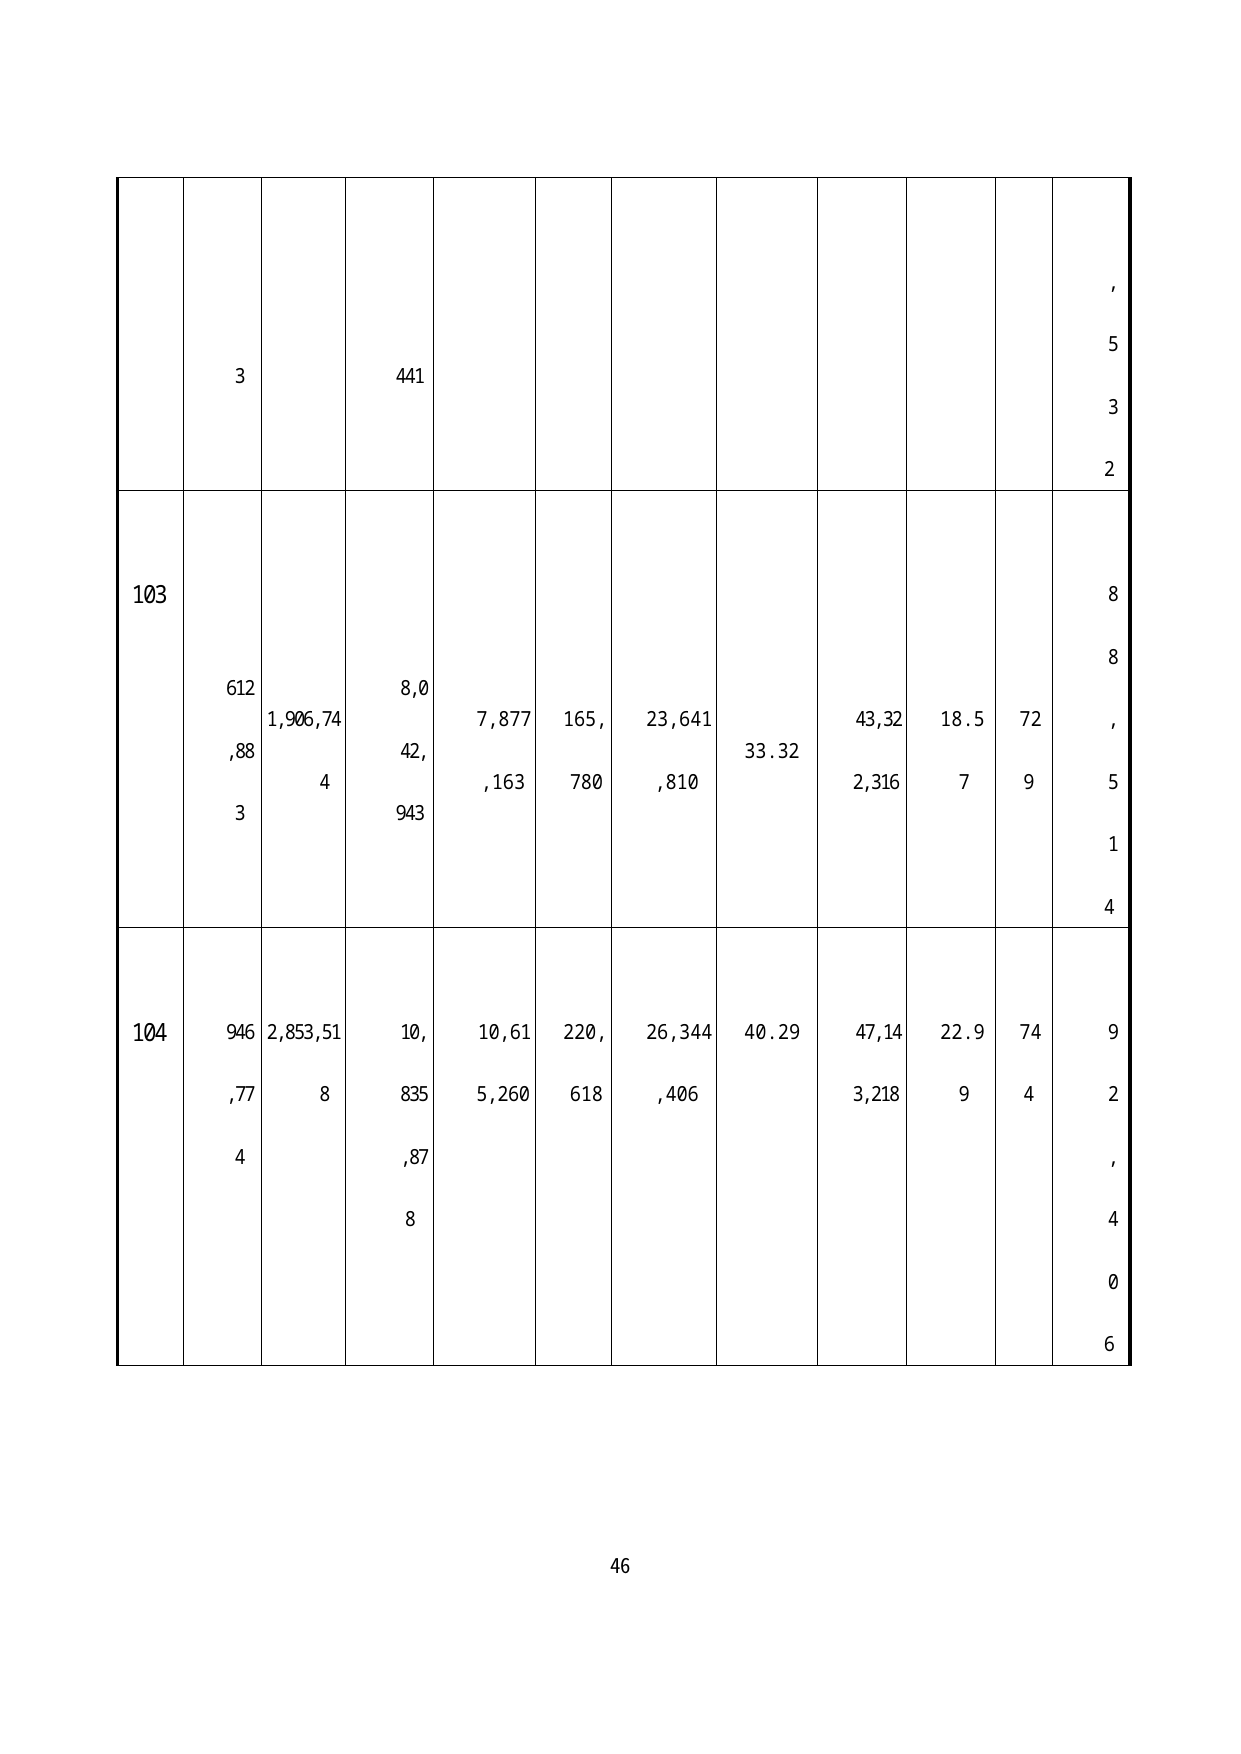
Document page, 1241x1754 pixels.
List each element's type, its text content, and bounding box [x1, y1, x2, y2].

table_cell [717, 178, 817, 490]
table_cell 3 [184, 178, 261, 490]
table_cell 26,344,406 [612, 928, 716, 1365]
table_cell [818, 178, 906, 490]
table_cell 8,042,943 [346, 491, 433, 927]
table_cell 2,853,518 [262, 928, 345, 1365]
table_cell 946,774 [184, 928, 261, 1365]
table_cell 18.57 [907, 491, 995, 927]
table_cell 88,514 [1053, 491, 1128, 927]
table_cell 104 [119, 928, 183, 1365]
table_cell 33.32 [717, 491, 817, 927]
table_cell [536, 178, 611, 490]
table_cell 1,906,744 [262, 491, 345, 927]
table_cell [996, 178, 1052, 490]
table_cell 47,143,218 [818, 928, 906, 1365]
table_cell [907, 178, 995, 490]
table_cell 43,322,316 [818, 491, 906, 927]
table_cell 220,618 [536, 928, 611, 1365]
table_cell [612, 178, 716, 490]
table_cell 7,877,163 [434, 491, 535, 927]
table_cell 22.99 [907, 928, 995, 1365]
table_cell 165,780 [536, 491, 611, 927]
table_cell ,532 [1053, 178, 1128, 490]
table_cell 40.29 [717, 928, 817, 1365]
table_cell 441 [346, 178, 433, 490]
table_cell 103 [119, 491, 183, 927]
table_cell 23,641,810 [612, 491, 716, 927]
table_cell 10,615,260 [434, 928, 535, 1365]
table_cell 729 [996, 491, 1052, 927]
table_cell 10,835,878 [346, 928, 433, 1365]
table_cell 612,883 [184, 491, 261, 927]
table_cell [262, 178, 345, 490]
table_cell [434, 178, 535, 490]
table_cell 744 [996, 928, 1052, 1365]
table_cell 92,406 [1053, 928, 1128, 1365]
table_cell [119, 178, 183, 490]
